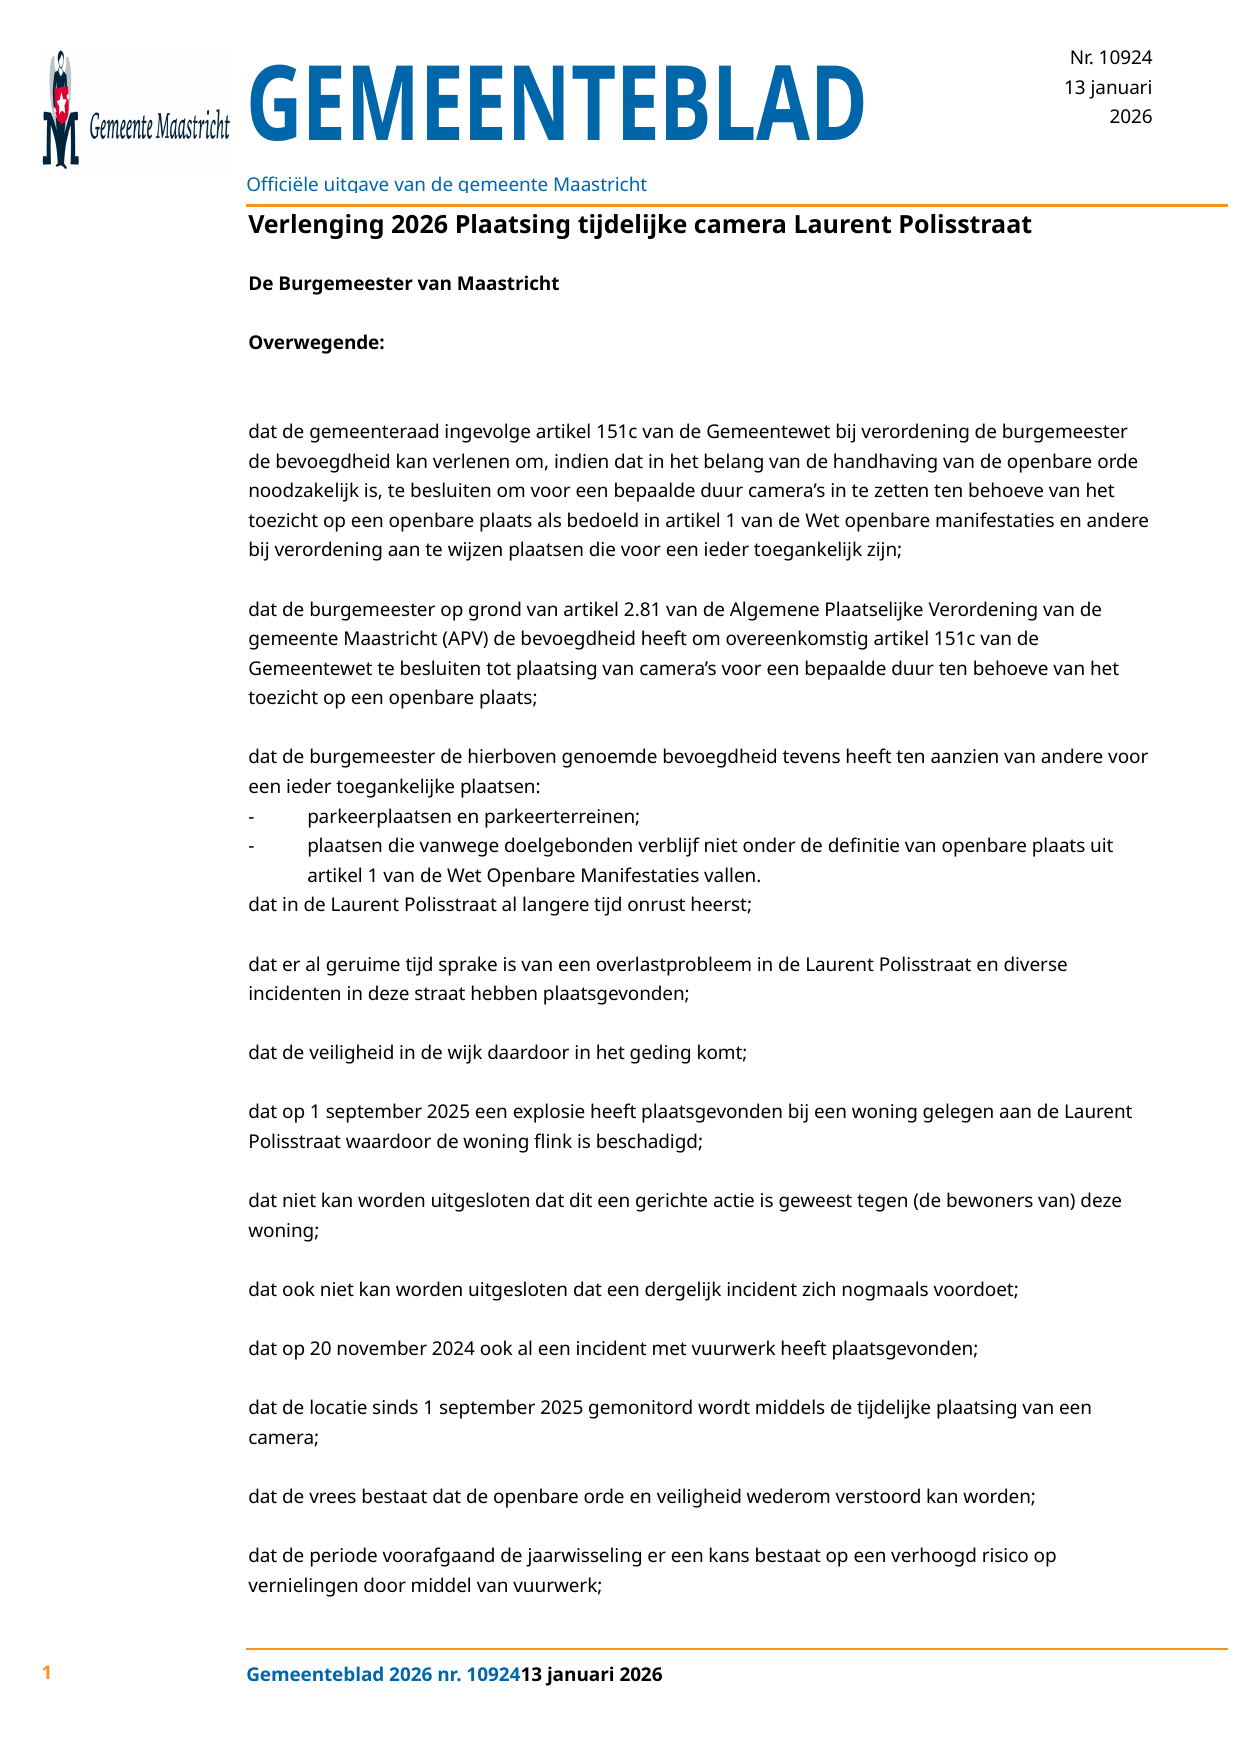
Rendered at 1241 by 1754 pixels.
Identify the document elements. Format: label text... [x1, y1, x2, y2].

text dat er al geruime tijd sprake is van een overlastprobleem in de Laurent Polisstraat en diverse incidenten in deze straat hebben plaatsgevonden; [248, 951, 1152, 1006]
text dat de burgemeester de hierboven genoemde bevoegdheid tevens heeft ten aanzien van andere voor een ieder toegankelijke plaatsen: [248, 744, 1152, 799]
text dat de vrees bestaat dat de openbare orde en veiligheid wederom verstoord kan worden; [248, 1483, 1152, 1509]
text dat niet kan worden uitgesloten dat dit een gerichte actie is geweest tegen (de bewoners van) deze woning; [248, 1187, 1152, 1243]
text dat de gemeenteraad ingevolge artikel 151c van de Gemeentewet bij verordening de burgemeester de bevoegdheid kan verlenen om, indien dat in het belang van de handhaving van de openbare orde noodzakelijk is, te besluiten om voor een bepaalde duur camera’s in te zetten ten behoeve van het toezicht op een openbare plaats als bedoeld in artikel 1 van de Wet openbare manifestaties en andere bij verordening aan te wijzen plaatsen die voor een ieder toegankelijk zijn; [248, 418, 1152, 562]
picture [41, 47, 231, 172]
text De Burgemeester van Maastricht [248, 270, 1152, 296]
text Overwegende: [248, 329, 1152, 355]
list parkeerplaatsen en parkeerterreinen; [248, 803, 1152, 828]
text dat in de Laurent Polisstraat al langere tijd onrust heerst; [248, 892, 1152, 917]
text Verlenging 2026 Plaatsing tijdelijke camera Laurent Polisstraat [248, 207, 1152, 241]
text dat de locatie sinds 1 september 2025 gemonitord wordt middels de tijdelijke plaatsing van een camera; [248, 1394, 1152, 1450]
list plaatsen die vanwege doelgebonden verblijf niet onder de definitie van openbare plaats uit artikel 1 van de Wet Openbare Manifestaties vallen. [248, 832, 1152, 888]
text dat op 20 november 2024 ook al een incident met vuurwerk heeft plaatsgevonden; [248, 1335, 1152, 1361]
text dat de burgemeester op grond van artikel 2.81 van de Algemene Plaatselijke Verordening van de gemeente Maastricht (APV) de bevoegdheid heeft om overeenkomstig artikel 151c van de Gemeentewet te besluiten tot plaatsing van camera’s voor een bepaalde duur ten behoeve van het toezicht op een openbare plaats; [248, 596, 1152, 710]
text dat de periode voorafgaand de jaarwisseling er een kans bestaat op een verhoogd risico op vernielingen door middel van vuurwerk; [248, 1542, 1152, 1598]
text dat de veiligheid in de wijk daardoor in het geding komt; [248, 1039, 1152, 1065]
text dat ook niet kan worden uitgesloten dat een dergelijk incident zich nogmaals voordoet; [248, 1276, 1152, 1302]
text dat op 1 september 2025 een explosie heeft plaatsgevonden bij een woning gelegen aan de Laurent Polisstraat waardoor de woning flink is beschadigd; [248, 1099, 1152, 1154]
